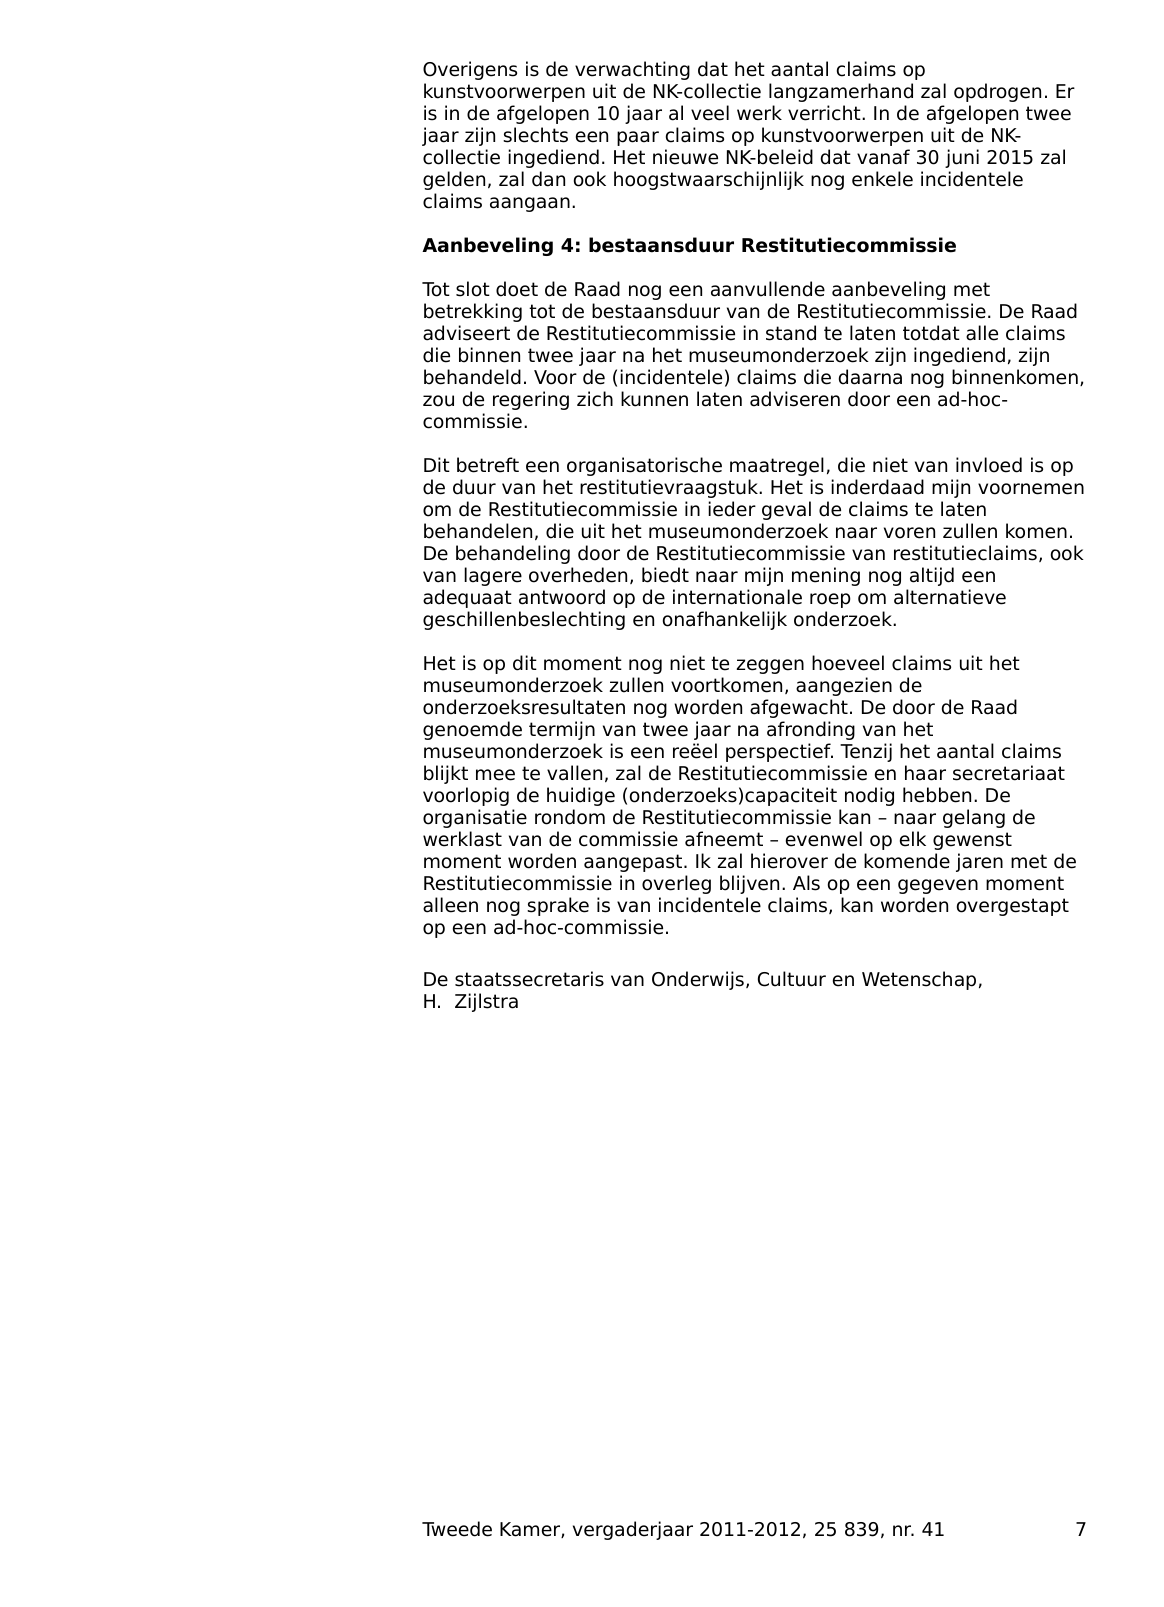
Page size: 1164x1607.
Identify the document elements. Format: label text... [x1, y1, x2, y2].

text Overigens is de verwachting dat het aantal claims op kunstvoorwerpen uit de NK-collectie langzamerhand zal opdrogen. Er is in de afgelopen 10 jaar al veel werk verricht. In de afgelopen twee jaar zijn slechts een paar claims op kunstvoorwerpen uit de NK-collectie ingediend. Het nieuwe NK-beleid dat vanaf 30 juni 2015 zal gelden, zal dan ook hoogstwaarschijnlijk nog enkele incidentele claims aangaan. [422, 59, 1087, 213]
text Het is op dit moment nog niet te zeggen hoeveel claims uit het museumonderzoek zullen voortkomen, aangezien de onderzoeksresultaten nog worden afgewacht. De door de Raad genoemde termijn van twee jaar na afronding van het museumonderzoek is een reëel perspectief. Tenzij het aantal claims blijkt mee te vallen, zal de Restitutiecommissie en haar secretariaat voorlopig de huidige (onderzoeks)capaciteit nodig hebben. De organisatie rondom de Restitutiecommissie kan – naar gelang de werklast van de commissie afneemt – evenwel op elk gewenst moment worden aangepast. Ik zal hierover de komende jaren met de Restitutiecommissie in overleg blijven. Als op een gegeven moment alleen nog sprake is van incidentele claims, kan worden overgestapt op een ad-hoc-commissie. [422, 653, 1087, 939]
text Dit betreft een organisatorische maatregel, die niet van invloed is op de duur van het restitutievraagstuk. Het is inderdaad mijn voornemen om de Restitutiecommissie in ieder geval de claims te laten behandelen, die uit het museumonderzoek naar voren zullen komen. De behandeling door de Restitutiecommissie van restitutieclaims, ook van lagere overheden, biedt naar mijn mening nog altijd een adequaat antwoord op de internationale roep om alternatieve geschillenbeslechting en onafhankelijk onderzoek. [422, 455, 1087, 631]
text Tot slot doet de Raad nog een aanvullende aanbeveling met betrekking tot de bestaansduur van de Restitutiecommissie. De Raad adviseert de Restitutiecommissie in stand te laten totdat alle claims die binnen twee jaar na het museumonderzoek zijn ingediend, zijn behandeld. Voor de (incidentele) claims die daarna nog binnenkomen, zou de regering zich kunnen laten adviseren door een ad-hoc-commissie. [422, 279, 1087, 433]
text De staatssecretaris van Onderwijs, Cultuur en Wetenschap, H. Zijlstra [422, 969, 1087, 1013]
subtitle Aanbeveling 4: bestaansduur Restitutiecommissie [422, 235, 1087, 257]
